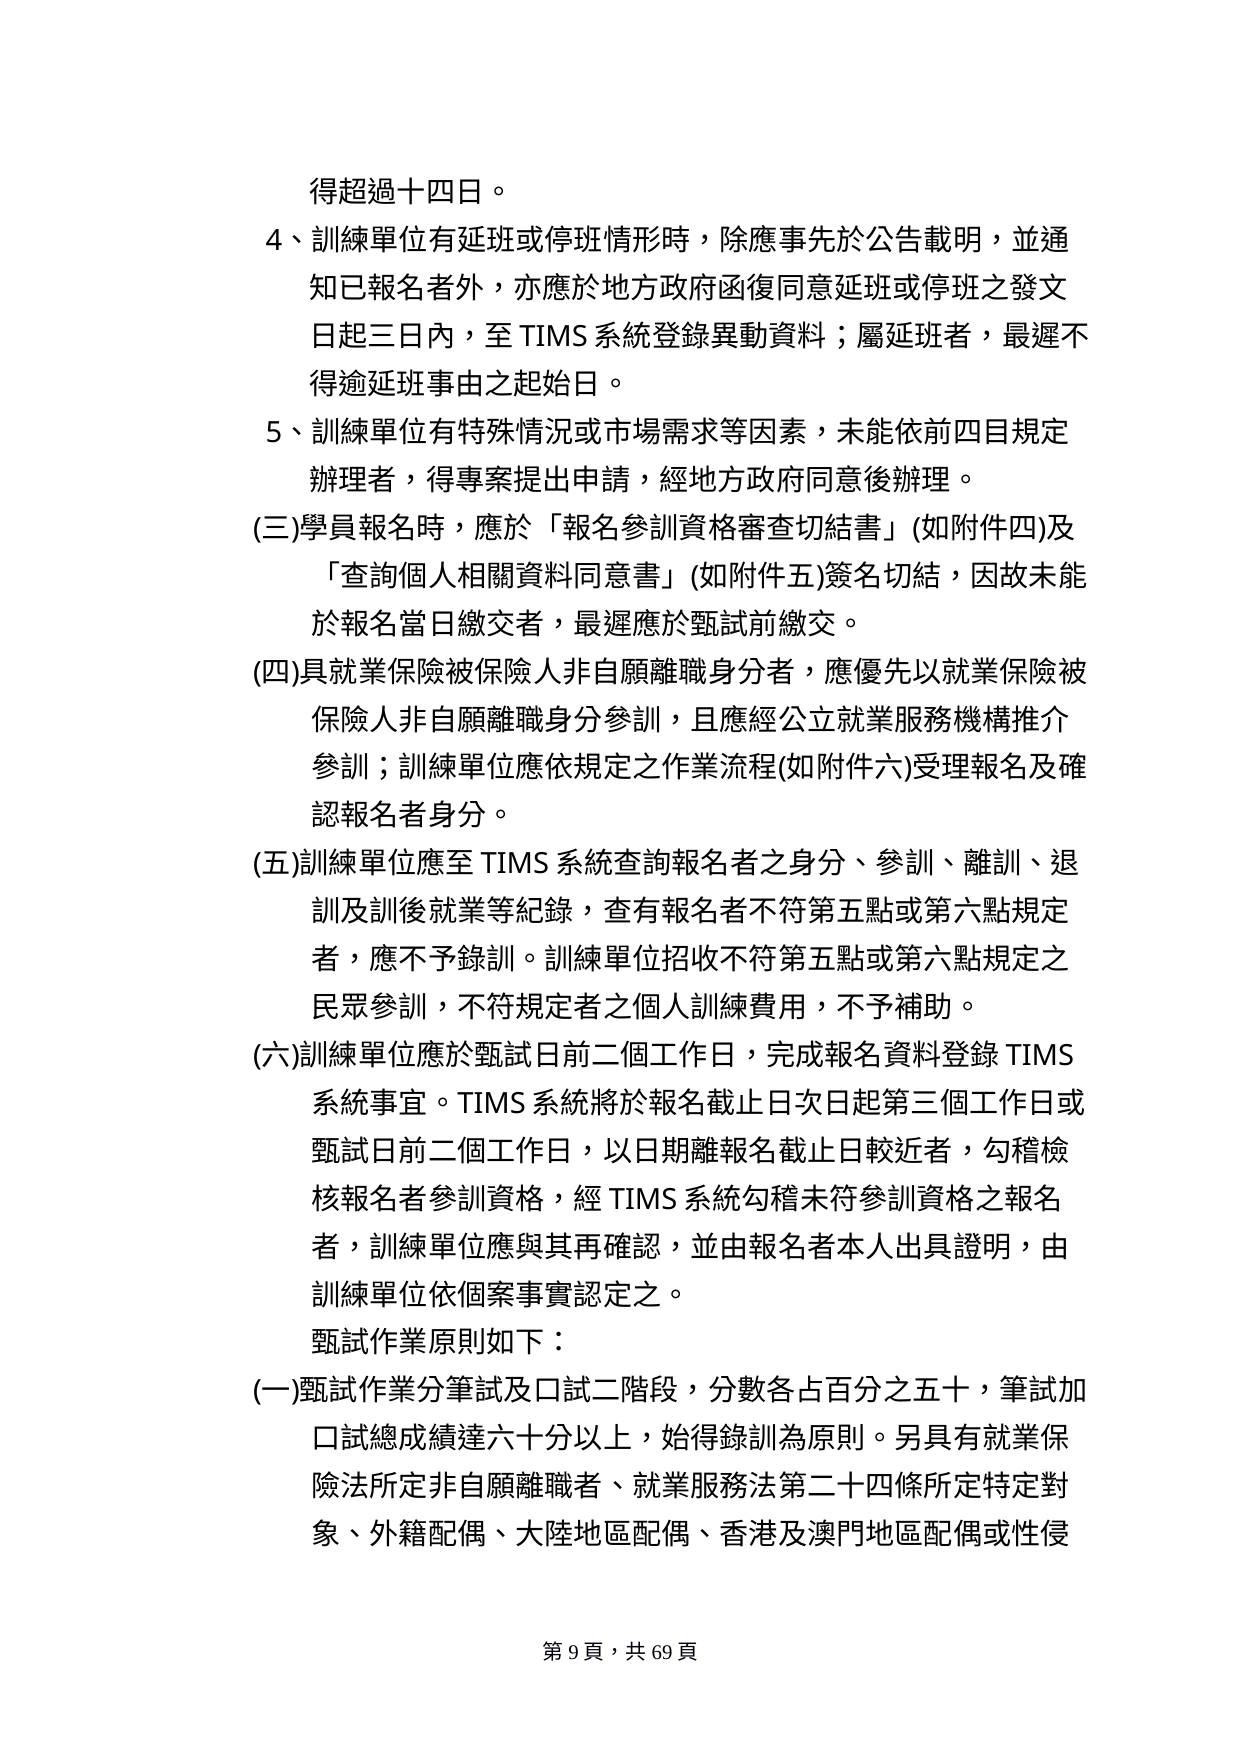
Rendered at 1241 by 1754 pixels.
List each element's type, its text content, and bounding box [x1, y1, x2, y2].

table_cell 得超過十四日。 4、訓練單位有延班或停班情形時，除應事先於公告載明，並通知已報名者外，亦應於地方政府函復同意延班或停班之發文日起三日內，至TIMS系統登錄異動資料；屬延班者，最遲不得逾延班事由之起始日。 5、訓練單位有特殊情況或市場需求等因素，未能依前四目規定辦理者，得專案提出申請，經地方政府同意後辦理。 (三)學員報名時，應於「報名參訓資格審查切結書」(如附件四)及「查詢個人相關資料同意書」(如附件五)簽名切結，因故未能於報名當日繳交者，最遲應於甄試前繳交。 (四)具就業保險被保險人非自願離職身分者，應優先以就業保險被保險人非自願離職身分參訓，且應經公立就業服務機構推介參訓；訓練單位應依規定之作業流程(如附件六)受理報名及確認報名者身分。 (五)訓練單位應至TIMS系統查詢報名者之身分、參訓、離訓、退訓及訓後就業等紀錄，查有報名者不符第五點或第六點規定者，應不予錄訓。訓練單位招收不符第五點或第六點規定之民眾參訓，不符規定者之個人訓練費用，不予補助。 (六)訓練單位應於甄試日前二個工作日，完成報名資料登錄TIMS系統事宜。TIMS系統將於報名截止日次日起第三個工作日或甄試日前二個工作日，以日期離報名截止日較近者，勾稽檢核報名者參訓資格，經TIMS系統勾稽未符參訓資格之報名者，訓練單位應與其再確認，並由報名者本人出具證明，由訓練單位依個案事實認定之。 甄試作業原則如下： (一)甄試作業分筆試及口試二階段，分數各占百分之五十，筆試加口試總成績達六十分以上，始得錄訓為原則。另具有就業保險法所定非自願離職者、就業服務法第二十四條所定特定對象、外籍配偶、大陸地區配偶、香港及澳門地區配偶或性侵 [163, 165, 1093, 1554]
